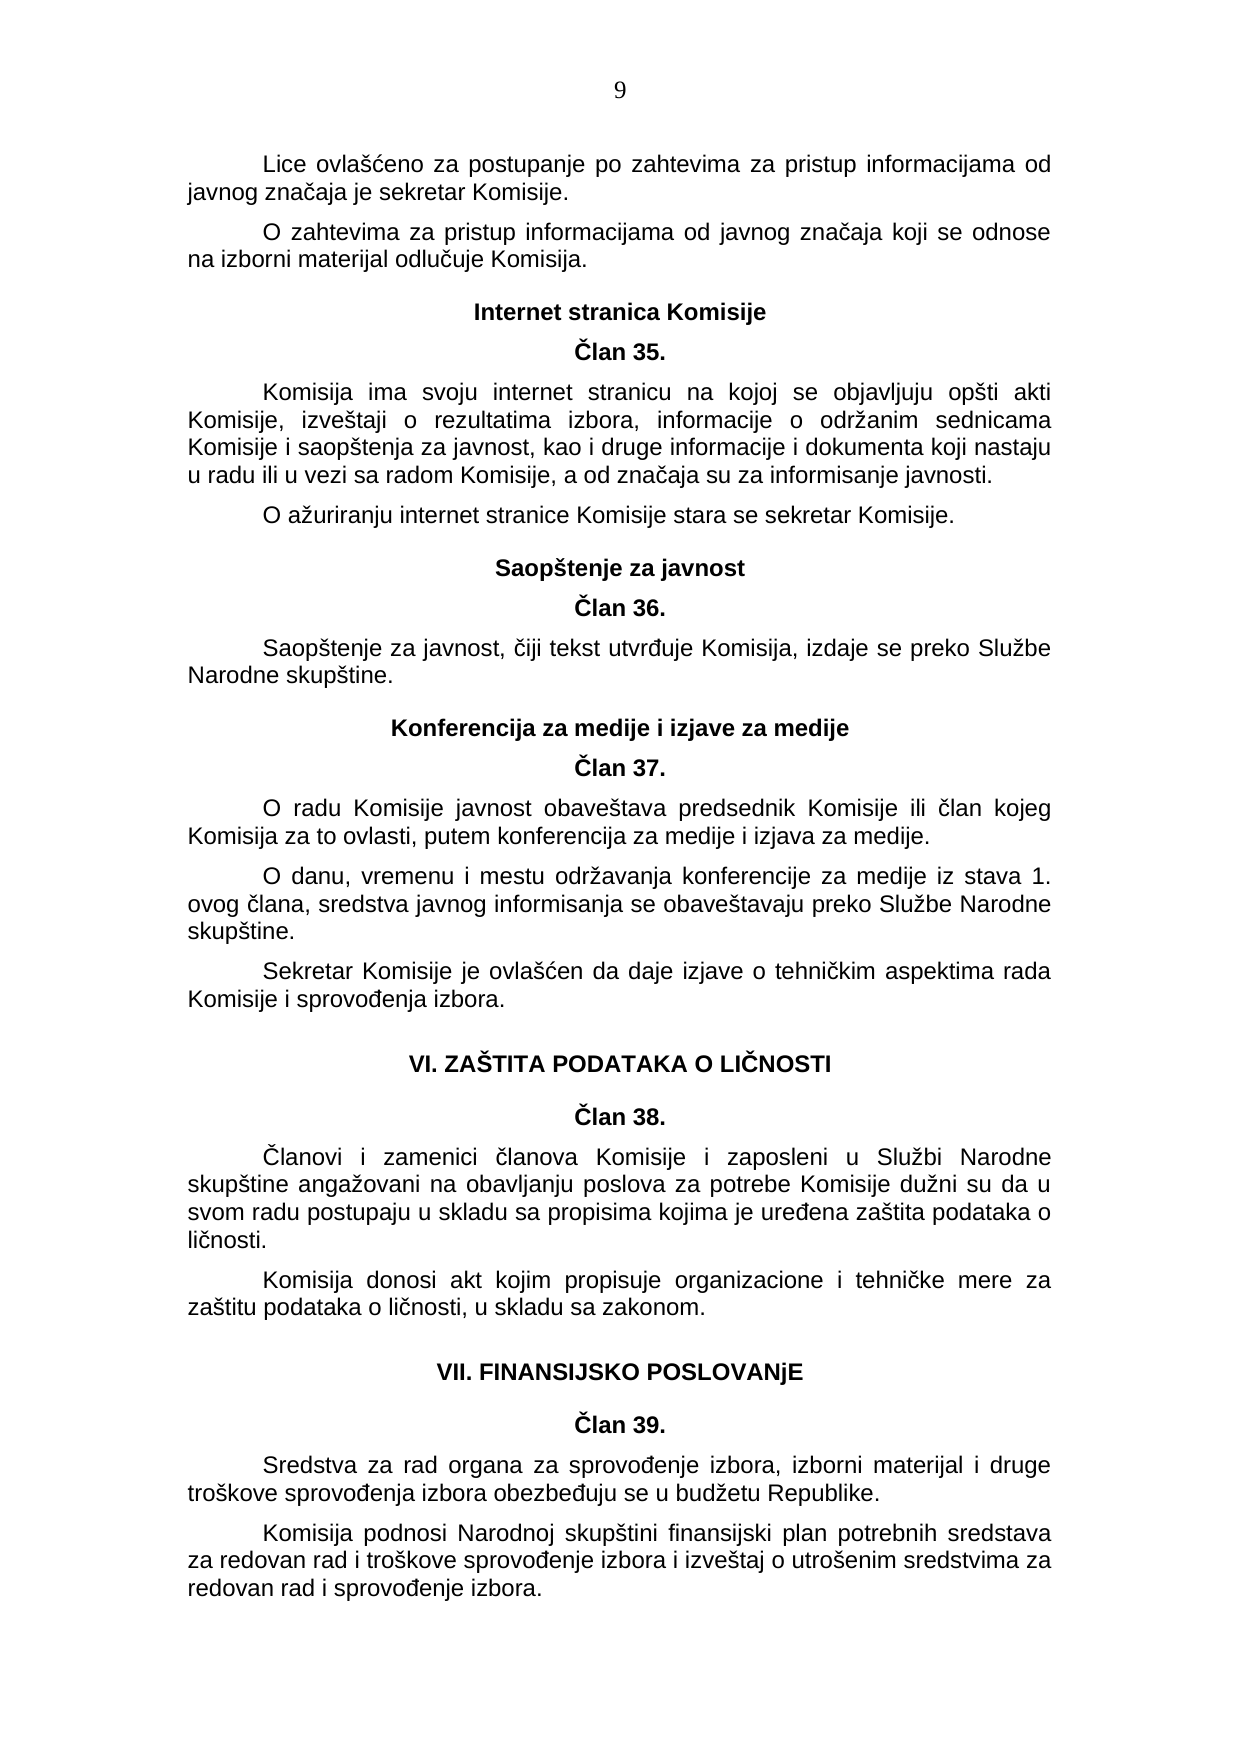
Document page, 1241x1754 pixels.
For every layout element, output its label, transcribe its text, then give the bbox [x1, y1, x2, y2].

text Konferencija za medije i izjave za medije [187, 714, 1053, 742]
text Saopštenje za javnost [187, 554, 1053, 581]
text Saopštenje za javnost, čiji tekst utvrđuje Komisija, izdaje se preko Službe Narodne skupštine. [187, 634, 1053, 689]
text Član 38. [187, 1103, 1053, 1130]
text O danu, vremenu i mestu održavanja konferencije za medije iz stava 1. ovog člana, sredstva javnog informisanja se obaveštavaju preko Službe Narodne skupštine. [187, 862, 1053, 945]
text Član 36. [187, 594, 1053, 621]
text Komisija donosi akt kojim propisuje organizacione i tehničke mere za zaštitu podataka o ličnosti, u skladu sa zakonom. [187, 1266, 1053, 1321]
text Internet stranica Komisije [187, 298, 1053, 326]
text Članovi i zamenici članova Komisije i zaposleni u Službi Narodne skupštine angažovani na obavljanju poslova za potrebe Komisije dužni su da u svom radu postupaju u skladu sa propisima kojima je uređena zaštita podataka o ličnosti. [187, 1143, 1053, 1253]
text Komisija ima svoju internet stranicu na kojoj se objavljuju opšti akti Komisije, izveštaji o rezultatima izbora, informacije o održanim sednicama Komisije i saopštenja za javnost, kao i druge informacije i dokumenta koji nastaju u radu ili u vezi sa radom Komisije, a od značaja su za informisanje javnosti. [187, 378, 1053, 488]
text Komisija podnosi Narodnoj skupštini finansijski plan potrebnih sredstava za redovan rad i troškove sprovođenje izbora i izveštaj o utrošenim sredstvima za redovan rad i sprovođenje izbora. [187, 1519, 1053, 1602]
text Lice ovlašćeno za postupanje po zahtevima za pristup informacijama od javnog značaja je sekretar Komisije. [187, 150, 1053, 205]
text Član 35. [187, 338, 1053, 366]
text Sekretar Komisije je ovlašćen da daje izjave o tehničkim aspektima rada Komisije i sprovođenja izbora. [187, 957, 1053, 1012]
text Član 39. [187, 1411, 1053, 1438]
subtitle VI. ZAŠTITA PODATAKA O LIČNOSTI [187, 1050, 1053, 1078]
text Član 37. [187, 754, 1053, 782]
text Sredstva za rad organa za sprovođenje izbora, izborni materijal i druge troškove sprovođenja izbora obezbeđuju se u budžetu Republike. [187, 1451, 1053, 1506]
text O ažuriranju internet stranice Komisije stara se sekretar Komisije. [187, 501, 1053, 529]
text O radu Komisije javnost obaveštava predsednik Komisije ili član kojeg Komisija za to ovlasti, putem konferencija za medije i izjava za medije. [187, 794, 1053, 849]
text O zahtevima za pristup informacijama od javnog značaja koji se odnose na izborni materijal odlučuje Komisija. [187, 218, 1053, 273]
subtitle VII. FINANSIJSKO POSLOVANjE [187, 1358, 1053, 1386]
